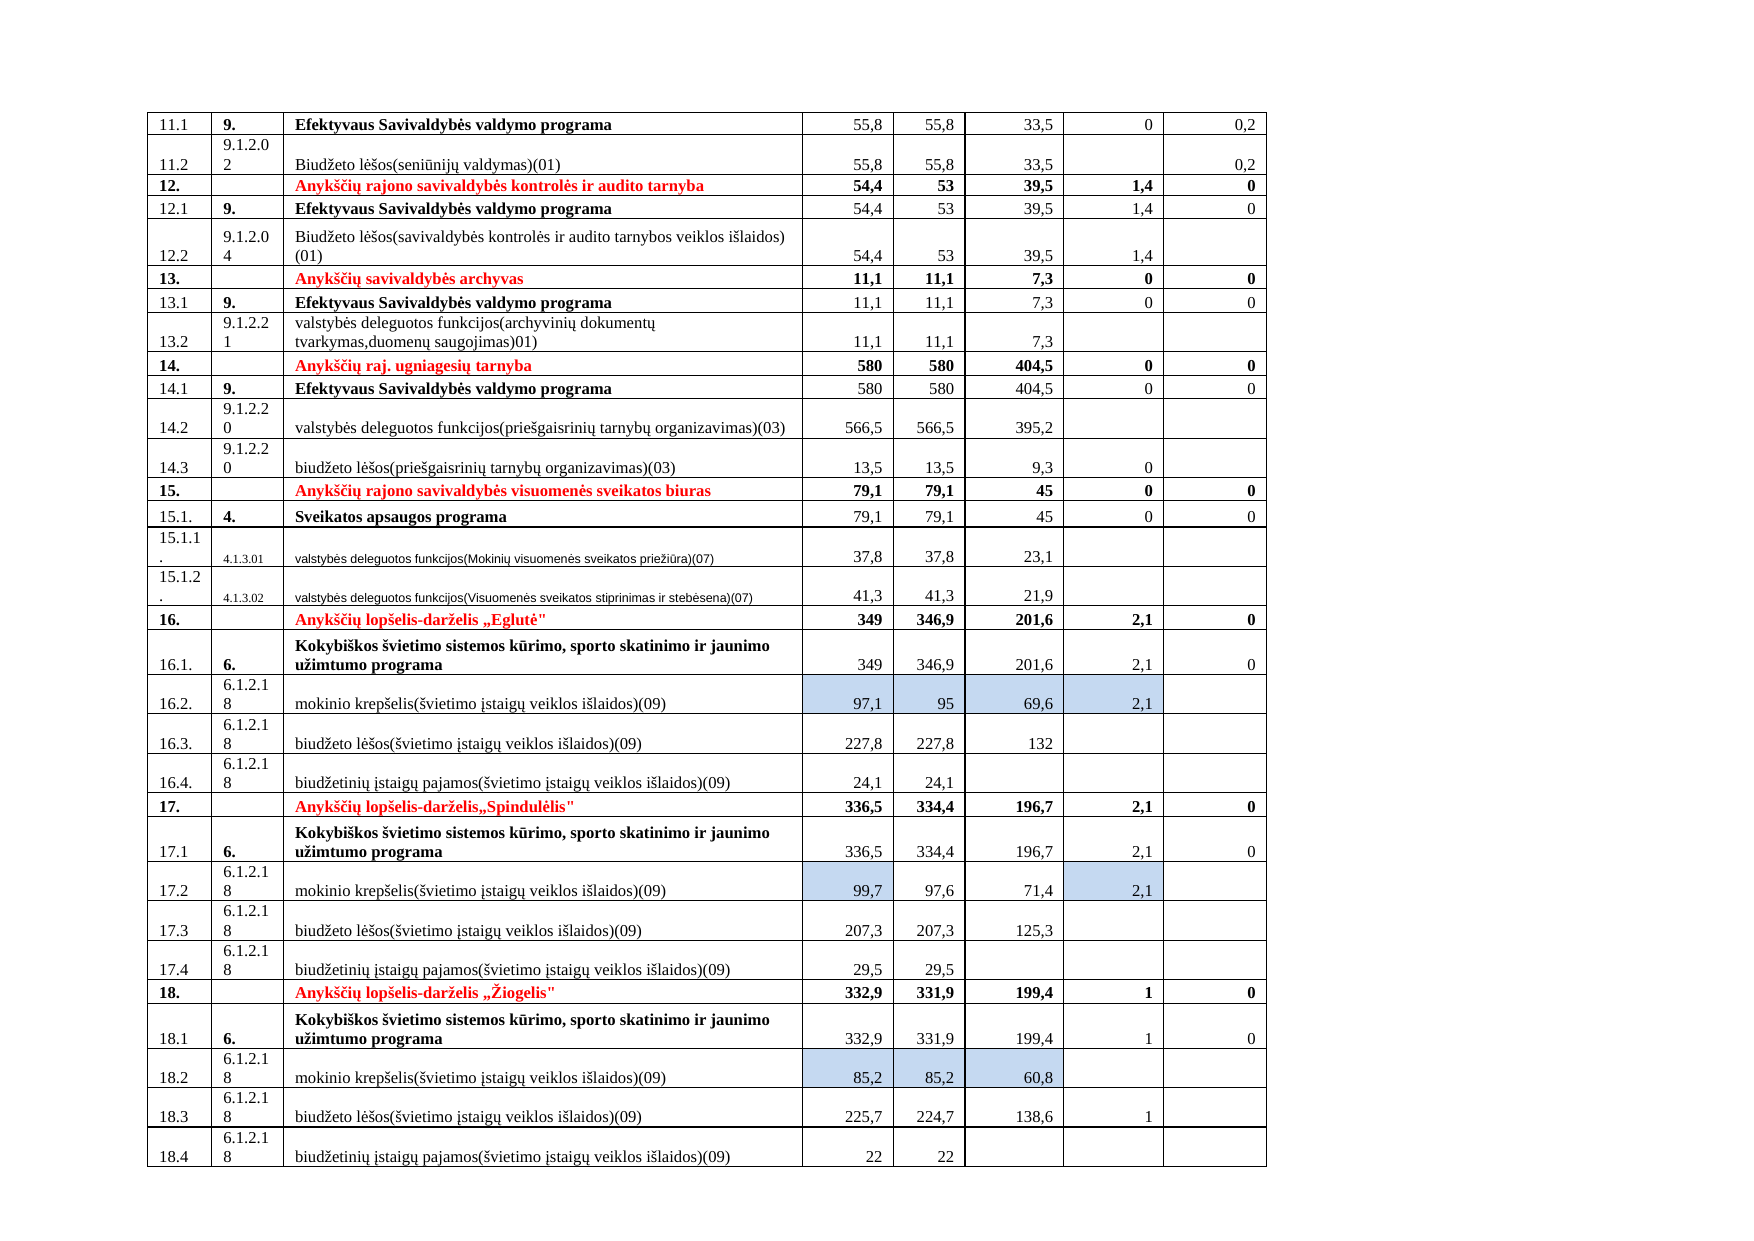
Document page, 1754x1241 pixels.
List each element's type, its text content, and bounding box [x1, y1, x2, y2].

table_cell [212, 478, 283, 500]
table_cell 97,1 [803, 675, 893, 713]
table_cell 54,4 [803, 196, 893, 218]
table_cell 13. [148, 266, 211, 288]
table_cell 207,3 [803, 901, 893, 939]
table_cell biudžeto lėšos(švietimo įstaigų veiklos išlaidos)(09) [284, 901, 802, 939]
table_cell 22 [803, 1128, 893, 1166]
table_cell 4.1.3.01 [212, 528, 283, 566]
table_cell Kokybiškos švietimo sistemos kūrimo, sporto skatinimo ir jaunimo užimtumo programa [284, 1004, 802, 1048]
table_cell 53 [894, 196, 964, 218]
table_cell 18. [148, 980, 211, 1002]
table_cell 54,4 [803, 175, 893, 194]
table_cell [1164, 862, 1266, 900]
table_cell 0,2 [1164, 135, 1266, 173]
table_cell 0 [1164, 266, 1266, 288]
table_cell 2,1 [1064, 817, 1163, 861]
table_cell 6.1.2.18 [212, 1128, 283, 1166]
table_cell 0 [1164, 478, 1266, 500]
table_cell 1 [1064, 1004, 1163, 1048]
table_cell 11,1 [894, 289, 964, 312]
table_cell [1164, 219, 1266, 265]
table_cell 23,1 [966, 528, 1063, 566]
table_cell biudžeto lėšos(švietimo įstaigų veiklos išlaidos)(09) [284, 1088, 802, 1126]
table_cell biudžeto lėšos(priešgaisrinių tarnybų organizavimas)(03) [284, 439, 802, 477]
table_cell Anykščių lopšelis-darželis„Spindulėlis" [284, 793, 802, 816]
table_cell [1064, 567, 1163, 605]
table_cell 24,1 [894, 754, 964, 792]
table_cell 97,6 [894, 862, 964, 900]
table_cell [1164, 941, 1266, 979]
table_cell [1064, 714, 1163, 753]
table_cell 227,8 [803, 714, 893, 753]
table_cell 566,5 [894, 399, 964, 437]
table_cell 0 [1164, 289, 1266, 312]
table_cell 6. [212, 817, 283, 861]
table_cell 404,5 [966, 376, 1063, 398]
table_cell [1164, 528, 1266, 566]
table_cell 1 [1064, 980, 1163, 1002]
table_cell 346,9 [894, 606, 964, 629]
table_cell 18.2 [148, 1049, 211, 1087]
table_cell mokinio krepšelis(švietimo įstaigų veiklos išlaidos)(09) [284, 675, 802, 713]
table_cell 11.2 [148, 135, 211, 173]
table_cell 580 [894, 352, 964, 374]
table_cell 0 [1064, 478, 1163, 500]
table_cell 9. [212, 376, 283, 398]
table_cell 11,1 [803, 313, 893, 351]
table_cell 334,4 [894, 793, 964, 816]
table_cell 0 [1164, 980, 1266, 1002]
table_cell [1064, 1049, 1163, 1087]
table_cell [1164, 399, 1266, 437]
table_cell [1064, 941, 1163, 979]
table_cell 71,4 [966, 862, 1063, 900]
table_cell [1164, 1128, 1266, 1166]
table_cell 39,5 [966, 175, 1063, 194]
table_cell 9.1.2.21 [212, 313, 283, 351]
table_cell 0 [1064, 439, 1163, 477]
table_cell 4.1.3.02 [212, 567, 283, 605]
table_cell 79,1 [894, 501, 964, 526]
table_cell [966, 1128, 1063, 1166]
table_cell 29,5 [803, 941, 893, 979]
table_cell 224,7 [894, 1088, 964, 1126]
table_cell [1164, 313, 1266, 351]
table_cell 7,3 [966, 313, 1063, 351]
table_cell 6. [212, 630, 283, 674]
table_cell valstybės deleguotos funkcijos(Visuomenės sveikatos stiprinimas ir stebėsena)(07) [284, 567, 802, 605]
table_cell [1064, 528, 1163, 566]
table_cell biudžetinių įstaigų pajamos(švietimo įstaigų veiklos išlaidos)(09) [284, 941, 802, 979]
table_cell 69,6 [966, 675, 1063, 713]
table_cell 99,7 [803, 862, 893, 900]
table_cell 55,8 [894, 113, 964, 134]
table_cell 16. [148, 606, 211, 629]
table_cell 11,1 [803, 289, 893, 312]
table_cell Efektyvaus Savivaldybės valdymo programa [284, 289, 802, 312]
table_cell 45 [966, 478, 1063, 500]
table_cell 0 [1064, 266, 1163, 288]
table_cell 60,8 [966, 1049, 1063, 1087]
table_cell [212, 266, 283, 288]
table_cell [212, 175, 283, 194]
table_cell Efektyvaus Savivaldybės valdymo programa [284, 196, 802, 218]
table_cell [212, 352, 283, 374]
table_cell biudžetinių įstaigų pajamos(švietimo įstaigų veiklos išlaidos)(09) [284, 1128, 802, 1166]
table_cell 54,4 [803, 219, 893, 265]
table_cell 332,9 [803, 980, 893, 1002]
table_cell 13,5 [803, 439, 893, 477]
table_cell 14. [148, 352, 211, 374]
table_cell 0 [1064, 289, 1163, 312]
table_cell 15.1. [148, 501, 211, 526]
table_cell 6.1.2.18 [212, 714, 283, 753]
table_cell Anykščių lopšelis-darželis „Žiogelis" [284, 980, 802, 1002]
table_cell 580 [803, 352, 893, 374]
table_cell [212, 606, 283, 629]
table_cell 331,9 [894, 1004, 964, 1048]
table_cell 0 [1164, 606, 1266, 629]
table_cell 9. [212, 113, 283, 134]
table_cell 1,4 [1064, 175, 1163, 194]
table_cell 580 [803, 376, 893, 398]
table_cell 7,3 [966, 266, 1063, 288]
table_cell 14.3 [148, 439, 211, 477]
table_cell [1164, 1049, 1266, 1087]
table_cell 45 [966, 501, 1063, 526]
table_cell 9.1.2.02 [212, 135, 283, 173]
table_cell 331,9 [894, 980, 964, 1002]
table_cell [1164, 1088, 1266, 1126]
table_cell Efektyvaus Savivaldybės valdymo programa [284, 376, 802, 398]
table_cell 336,5 [803, 793, 893, 816]
table_cell 39,5 [966, 219, 1063, 265]
table_cell 16.2. [148, 675, 211, 713]
table_cell 95 [894, 675, 964, 713]
table_cell [1064, 313, 1163, 351]
table_cell 17.3 [148, 901, 211, 939]
table_cell 225,7 [803, 1088, 893, 1126]
table_cell 16.1. [148, 630, 211, 674]
table_cell Biudžeto lėšos(seniūnijų valdymas)(01) [284, 135, 802, 173]
table_cell 201,6 [966, 606, 1063, 629]
table_cell 2,1 [1064, 675, 1163, 713]
table_cell 17.2 [148, 862, 211, 900]
table_cell 13.1 [148, 289, 211, 312]
table_cell [1164, 901, 1266, 939]
table_cell 79,1 [803, 478, 893, 500]
table_cell 6.1.2.18 [212, 901, 283, 939]
table_cell Anykščių rajono savivaldybės kontrolės ir audito tarnyba [284, 175, 802, 194]
table_cell 2,1 [1064, 793, 1163, 816]
table_cell 6. [212, 1004, 283, 1048]
table_cell 332,9 [803, 1004, 893, 1048]
table_cell [212, 793, 283, 816]
table_cell 9. [212, 289, 283, 312]
table_cell 6.1.2.18 [212, 754, 283, 792]
table_cell Kokybiškos švietimo sistemos kūrimo, sporto skatinimo ir jaunimo užimtumo programa [284, 817, 802, 861]
table_cell 0 [1164, 196, 1266, 218]
table_cell 18.1 [148, 1004, 211, 1048]
table_cell 0 [1064, 501, 1163, 526]
table_cell Anykščių lopšelis-darželis „Eglutė" [284, 606, 802, 629]
table_cell [212, 980, 283, 1002]
table_cell 0 [1064, 376, 1163, 398]
table_cell mokinio krepšelis(švietimo įstaigų veiklos išlaidos)(09) [284, 1049, 802, 1087]
table_cell 33,5 [966, 113, 1063, 134]
table_cell 196,7 [966, 817, 1063, 861]
table_cell 349 [803, 606, 893, 629]
table_cell 7,3 [966, 289, 1063, 312]
table_cell 9,3 [966, 439, 1063, 477]
table_cell [1164, 567, 1266, 605]
table_cell 566,5 [803, 399, 893, 437]
table_cell 21,9 [966, 567, 1063, 605]
table_cell 0,2 [1164, 113, 1266, 134]
table_cell 6.1.2.18 [212, 675, 283, 713]
table_cell 1,4 [1064, 196, 1163, 218]
table_cell 15.1.1. [148, 528, 211, 566]
table_cell 0 [1164, 352, 1266, 374]
table_cell 79,1 [894, 478, 964, 500]
table_cell 12. [148, 175, 211, 194]
table_cell 346,9 [894, 630, 964, 674]
table_cell Sveikatos apsaugos programa [284, 501, 802, 526]
table_cell [1064, 399, 1163, 437]
table_cell 349 [803, 630, 893, 674]
table_cell 0 [1164, 793, 1266, 816]
table_cell Kokybiškos švietimo sistemos kūrimo, sporto skatinimo ir jaunimo užimtumo programa [284, 630, 802, 674]
table_cell 13.2 [148, 313, 211, 351]
table_cell 11,1 [894, 313, 964, 351]
table_cell valstybės deleguotos funkcijos(priešgaisrinių tarnybų organizavimas)(03) [284, 399, 802, 437]
table_cell [966, 754, 1063, 792]
table_cell 53 [894, 175, 964, 194]
table_cell 37,8 [803, 528, 893, 566]
table_cell 11.1 [148, 113, 211, 134]
table_cell 199,4 [966, 980, 1063, 1002]
table_cell 16.4. [148, 754, 211, 792]
table_cell 29,5 [894, 941, 964, 979]
table_cell biudžeto lėšos(švietimo įstaigų veiklos išlaidos)(09) [284, 714, 802, 753]
table_cell 6.1.2.18 [212, 941, 283, 979]
table_cell [1164, 754, 1266, 792]
table_cell 22 [894, 1128, 964, 1166]
table_cell 580 [894, 376, 964, 398]
table_cell 334,4 [894, 817, 964, 861]
table_cell 336,5 [803, 817, 893, 861]
table_cell 55,8 [894, 135, 964, 173]
table_cell [1064, 901, 1163, 939]
table_cell 395,2 [966, 399, 1063, 437]
table_cell 53 [894, 219, 964, 265]
table_cell [1064, 1128, 1163, 1166]
table_cell Anykščių raj. ugniagesių tarnyba [284, 352, 802, 374]
table_cell 0 [1164, 175, 1266, 194]
table_cell 18.3 [148, 1088, 211, 1126]
table_cell 79,1 [803, 501, 893, 526]
table_cell [1064, 135, 1163, 173]
table_cell 41,3 [803, 567, 893, 605]
table_cell 85,2 [803, 1049, 893, 1087]
table_cell 9.1.2.04 [212, 219, 283, 265]
table_cell 0 [1164, 1004, 1266, 1048]
table_cell Anykščių rajono savivaldybės visuomenės sveikatos biuras [284, 478, 802, 500]
table_cell biudžetinių įstaigų pajamos(švietimo įstaigų veiklos išlaidos)(09) [284, 754, 802, 792]
table_cell 201,6 [966, 630, 1063, 674]
table_cell 0 [1164, 817, 1266, 861]
table_cell 41,3 [894, 567, 964, 605]
table_cell 55,8 [803, 113, 893, 134]
table_cell Efektyvaus Savivaldybės valdymo programa [284, 113, 802, 134]
table_cell 6.1.2.18 [212, 1088, 283, 1126]
table_cell 13,5 [894, 439, 964, 477]
table_cell 6.1.2.18 [212, 1049, 283, 1087]
table_cell 17.4 [148, 941, 211, 979]
table_cell 227,8 [894, 714, 964, 753]
table_cell 14.1 [148, 376, 211, 398]
table_cell 17.1 [148, 817, 211, 861]
table_cell 1,4 [1064, 219, 1163, 265]
table_cell valstybės deleguotos funkcijos(Mokinių visuomenės sveikatos priežiūra)(07) [284, 528, 802, 566]
table_cell 11,1 [803, 266, 893, 288]
table_cell 9.1.2.20 [212, 439, 283, 477]
table_cell 12.1 [148, 196, 211, 218]
table_cell 9.1.2.20 [212, 399, 283, 437]
table_cell 16.3. [148, 714, 211, 753]
table_cell [966, 941, 1063, 979]
table_cell 0 [1064, 352, 1163, 374]
table_cell 0 [1164, 630, 1266, 674]
table_cell 37,8 [894, 528, 964, 566]
table_cell valstybės deleguotos funkcijos(archyvinių dokumentų tvarkymas,duomenų saugojimas)01) [284, 313, 802, 351]
table_cell [1164, 675, 1266, 713]
table_cell 0 [1164, 501, 1266, 526]
table_cell 12.2 [148, 219, 211, 265]
table_cell 33,5 [966, 135, 1063, 173]
table_cell Anykščių savivaldybės archyvas [284, 266, 802, 288]
table_cell 199,4 [966, 1004, 1063, 1048]
table_cell 14.2 [148, 399, 211, 437]
table_cell 1 [1064, 1088, 1163, 1126]
table_cell 207,3 [894, 901, 964, 939]
table_cell 404,5 [966, 352, 1063, 374]
table_cell 24,1 [803, 754, 893, 792]
table_cell 55,8 [803, 135, 893, 173]
table_cell 0 [1064, 113, 1163, 134]
table_cell 11,1 [894, 266, 964, 288]
table_cell mokinio krepšelis(švietimo įstaigų veiklos išlaidos)(09) [284, 862, 802, 900]
table_cell 125,3 [966, 901, 1063, 939]
table_cell [1164, 714, 1266, 753]
table_cell 18.4 [148, 1128, 211, 1166]
table_cell [1064, 754, 1163, 792]
table_cell 4. [212, 501, 283, 526]
table_cell Biudžeto lėšos(savivaldybės kontrolės ir audito tarnybos veiklos išlaidos) (01) [284, 219, 802, 265]
table_cell 39,5 [966, 196, 1063, 218]
table_cell 2,1 [1064, 630, 1163, 674]
table_cell [1164, 439, 1266, 477]
table_cell 9. [212, 196, 283, 218]
table_cell 138,6 [966, 1088, 1063, 1126]
table_cell 15. [148, 478, 211, 500]
table_cell 17. [148, 793, 211, 816]
table_cell 132 [966, 714, 1063, 753]
table_cell 85,2 [894, 1049, 964, 1087]
table_cell 15.1.2. [148, 567, 211, 605]
table_cell 0 [1164, 376, 1266, 398]
table_cell 196,7 [966, 793, 1063, 816]
table_cell 2,1 [1064, 606, 1163, 629]
table_cell 2,1 [1064, 862, 1163, 900]
table_cell 6.1.2.18 [212, 862, 283, 900]
